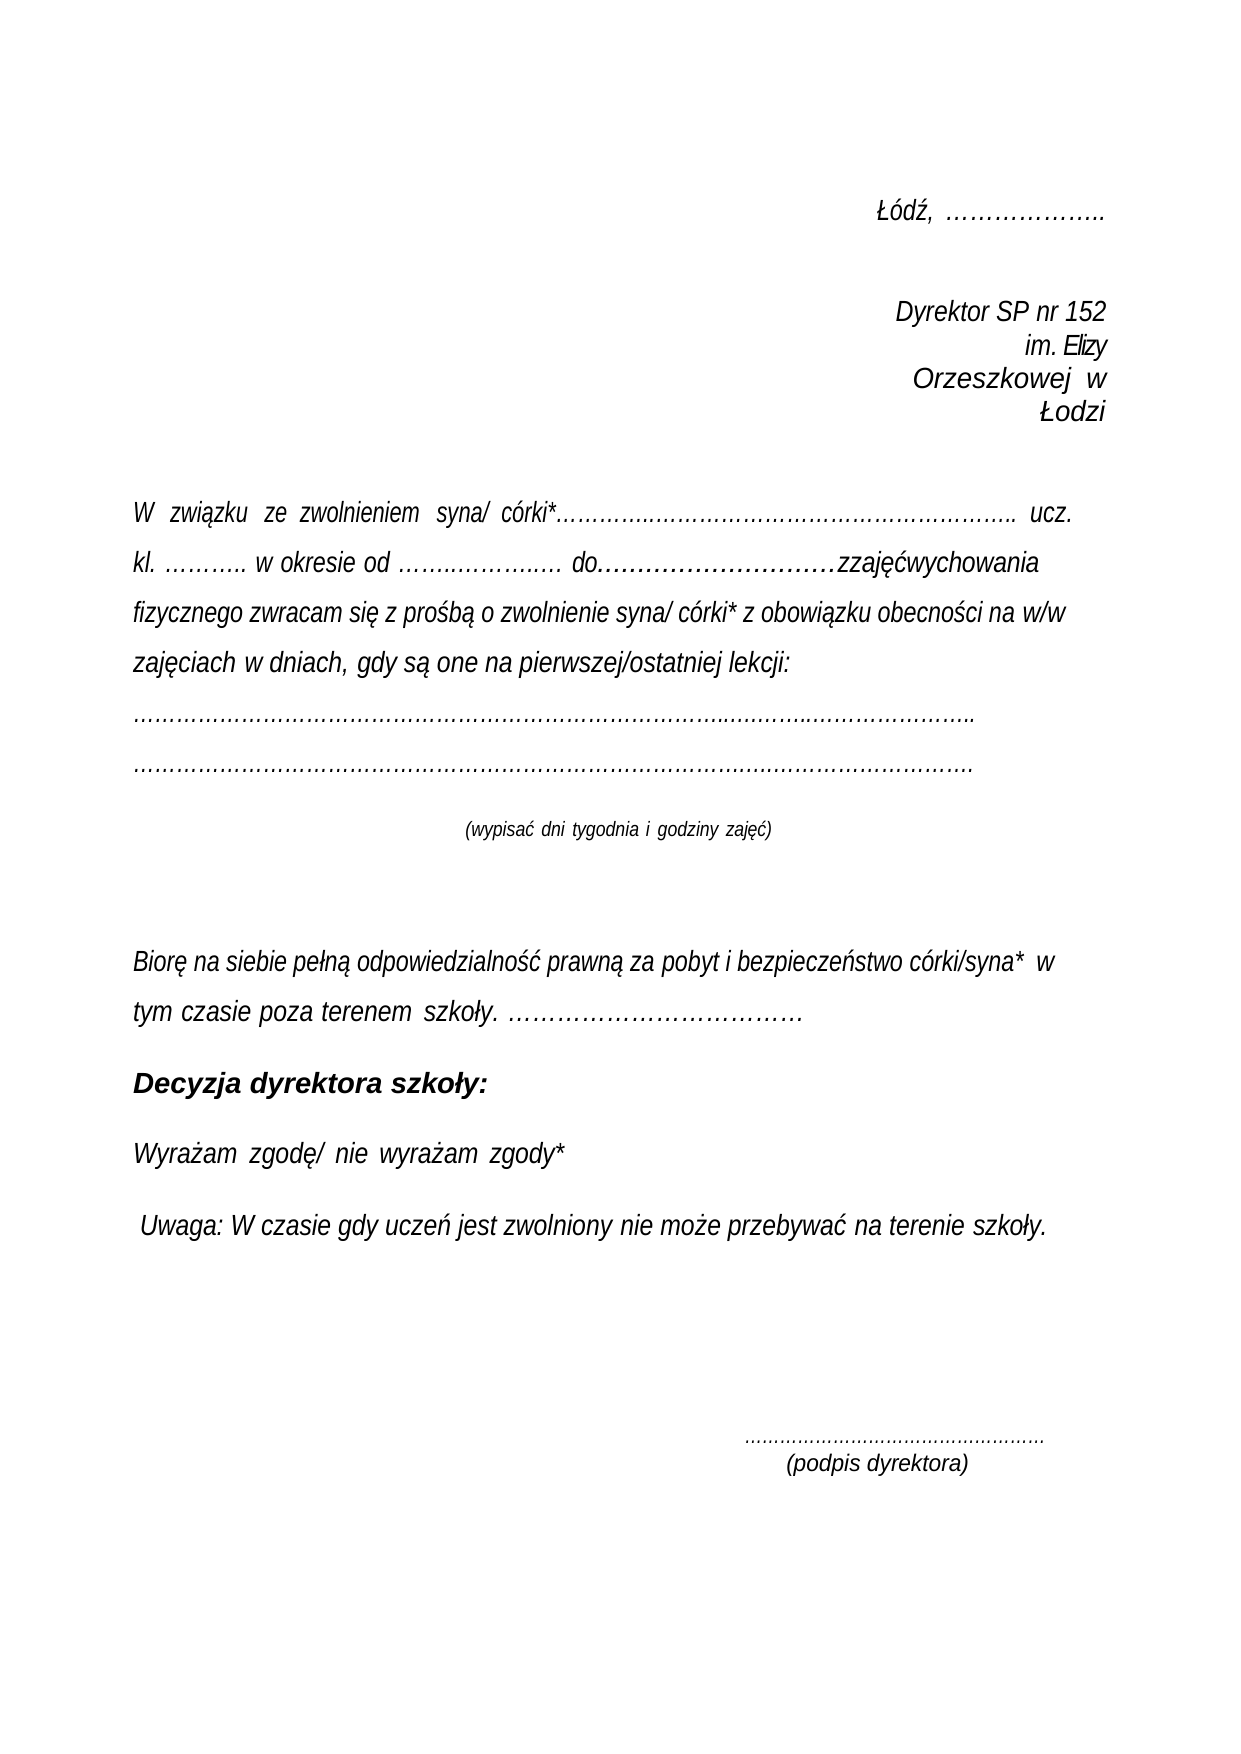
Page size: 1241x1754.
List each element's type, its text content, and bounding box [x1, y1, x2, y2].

text Uwaga: W czasie gdy uczeń jest zwolniony nie może przebywać na terenie szkoły. [139, 1208, 1122, 1241]
text Łódź, ……………….. [118, 193, 1109, 227]
title Decyzja dyrektora szkoły: [133, 1066, 1122, 1099]
text Biorę na siebie pełną odpowiedzialność prawną za pobyt i bezpieczeństwo córki/syna* w tym czasie poza terenem szkoły. ……………………………… [133, 944, 1069, 1028]
text Dyrektor SP nr 152 [882, 294, 1109, 328]
text ………………………………………………………………………..….……..………………….. [133, 695, 1122, 729]
text (wypisać dni tygodnia i godziny zajęć) [118, 817, 1121, 841]
text im. Elizy Orzeszkowej w [882, 328, 1109, 395]
text W związku ze zwolnieniem syna/ córki*…………..………………………………………….. ucz. kl. ……….. w okresie od ……..………..… do zzajęćwychowania [133, 495, 1078, 578]
text ………………………………………………………………………….….………………………. [133, 745, 1122, 779]
text fizycznego zwracam się z prośbą o zwolnienie syna/ córki* z obowiązku obecności na w/w zajęciach w dniach, gdy są one na pierwszej/ostatniej lekcji: [133, 596, 1078, 679]
text Wyrażam zgodę/ nie wyrażam zgody* [133, 1137, 1122, 1170]
text …………………………………………… (podpis dyrektora) [744, 1421, 1122, 1476]
text Łodzi [118, 395, 1108, 428]
